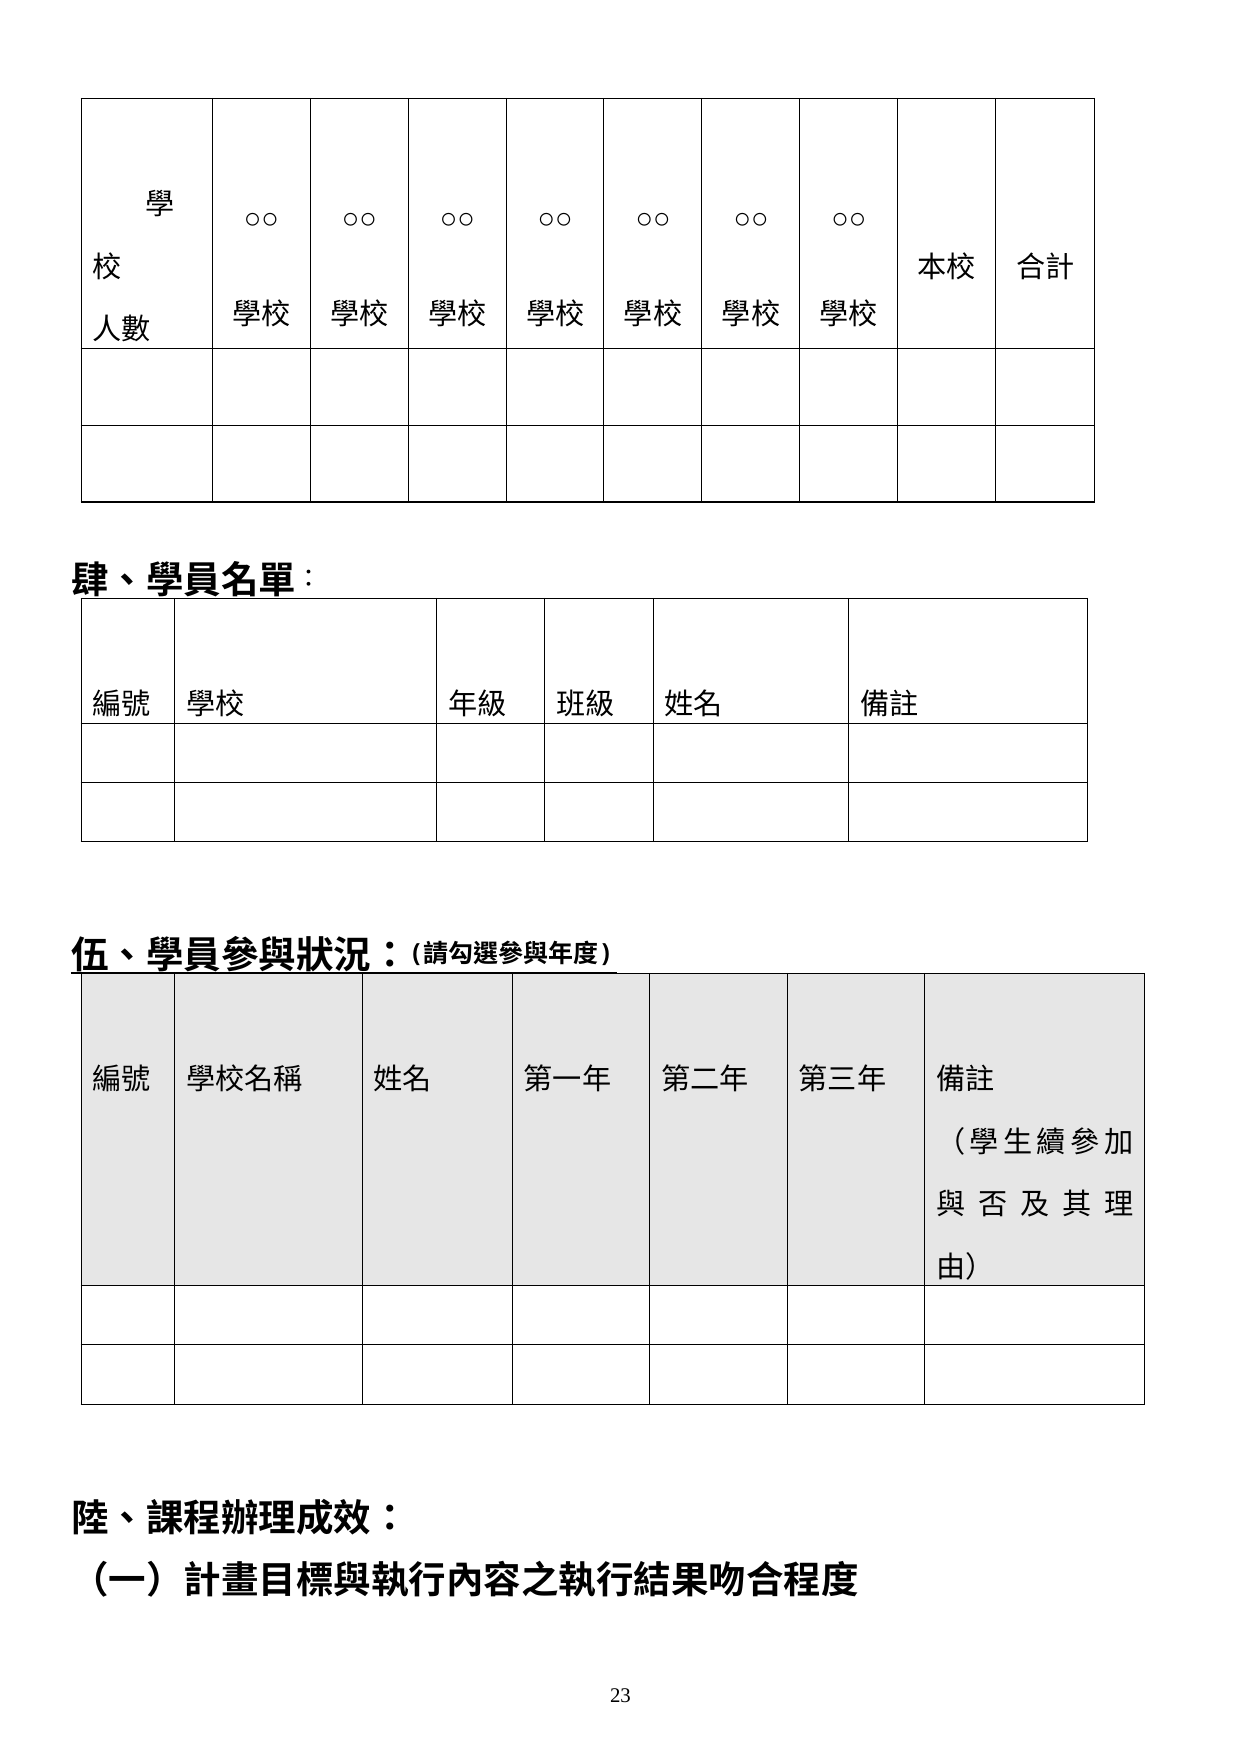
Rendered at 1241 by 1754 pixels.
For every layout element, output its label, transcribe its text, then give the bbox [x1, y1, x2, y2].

table_header ○○ 學校 [311, 99, 408, 348]
table_cell [513, 1345, 649, 1403]
text 肆、學員名單： [71, 535, 1169, 598]
table_cell [82, 783, 174, 841]
table_cell [849, 783, 1087, 841]
table_cell [82, 724, 174, 782]
table_cell [311, 426, 408, 501]
table_cell [996, 426, 1094, 501]
table_header 編號 [82, 599, 174, 723]
table_header 學校 人數 [82, 99, 212, 348]
table_cell [82, 1286, 174, 1344]
table_header 本校 [898, 99, 995, 348]
table_cell [800, 426, 897, 501]
table_cell [898, 426, 995, 501]
table_header ○○ 學校 [800, 99, 897, 348]
table_cell [898, 349, 995, 424]
table_header 第一年 [513, 974, 649, 1285]
table_cell [363, 1286, 512, 1344]
table_cell [175, 724, 436, 782]
text 陸、課程辦理成效： [71, 1473, 1169, 1535]
table_cell [175, 1345, 362, 1403]
table_cell [507, 349, 603, 424]
text （一）計畫目標與執行內容之執行結果吻合程度 [71, 1535, 1169, 1598]
table_cell [788, 1286, 924, 1344]
table_cell [175, 1286, 362, 1344]
table_cell [788, 1345, 924, 1403]
table_header 姓名 [363, 974, 512, 1285]
table_cell [925, 1345, 1144, 1403]
table_header 編號 [82, 974, 174, 1285]
table_cell [996, 349, 1094, 424]
table_cell [800, 349, 897, 424]
table_cell [513, 1286, 649, 1344]
table_cell [437, 724, 544, 782]
table_cell [175, 783, 436, 841]
table_cell [849, 724, 1087, 782]
table_header ○○ 學校 [702, 99, 799, 348]
text 伍、學員參與狀況：(請勾選參與年度) [71, 910, 1169, 973]
table_header 合計 [996, 99, 1094, 348]
table_header ○○ 學校 [213, 99, 310, 348]
table_header 備註 （學生續參加與否及其理由） [925, 974, 1144, 1285]
table_cell 報名 [82, 349, 212, 424]
table_header 備註 [849, 599, 1087, 723]
table_header 學校名稱 [175, 974, 362, 1285]
table_cell [654, 783, 848, 841]
table_header 第三年 [788, 974, 924, 1285]
table_cell [650, 1345, 787, 1403]
table_header 班級 [545, 599, 653, 723]
table_header 學校 [175, 599, 436, 723]
table_cell [363, 1345, 512, 1403]
table_cell [604, 426, 701, 501]
table_header 姓名 [654, 599, 848, 723]
table_cell [82, 1345, 174, 1403]
table_header 年級 [437, 599, 544, 723]
table_cell 錄取 [82, 426, 212, 501]
table_cell [545, 724, 653, 782]
table_header 第二年 [650, 974, 787, 1285]
table_cell [507, 426, 603, 501]
table_header ○○ 學校 [409, 99, 506, 348]
table_cell [545, 783, 653, 841]
table_cell [650, 1286, 787, 1344]
table_header ○○ 學校 [604, 99, 701, 348]
table_cell [437, 783, 544, 841]
table_cell [409, 349, 506, 424]
table_cell [213, 426, 310, 501]
table_cell [702, 349, 799, 424]
table_cell [702, 426, 799, 501]
table_cell [311, 349, 408, 424]
table_cell [213, 349, 310, 424]
table_cell [925, 1286, 1144, 1344]
table_cell [409, 426, 506, 501]
table_cell [654, 724, 848, 782]
table_cell [604, 349, 701, 424]
table_header ○○ 學校 [507, 99, 603, 348]
